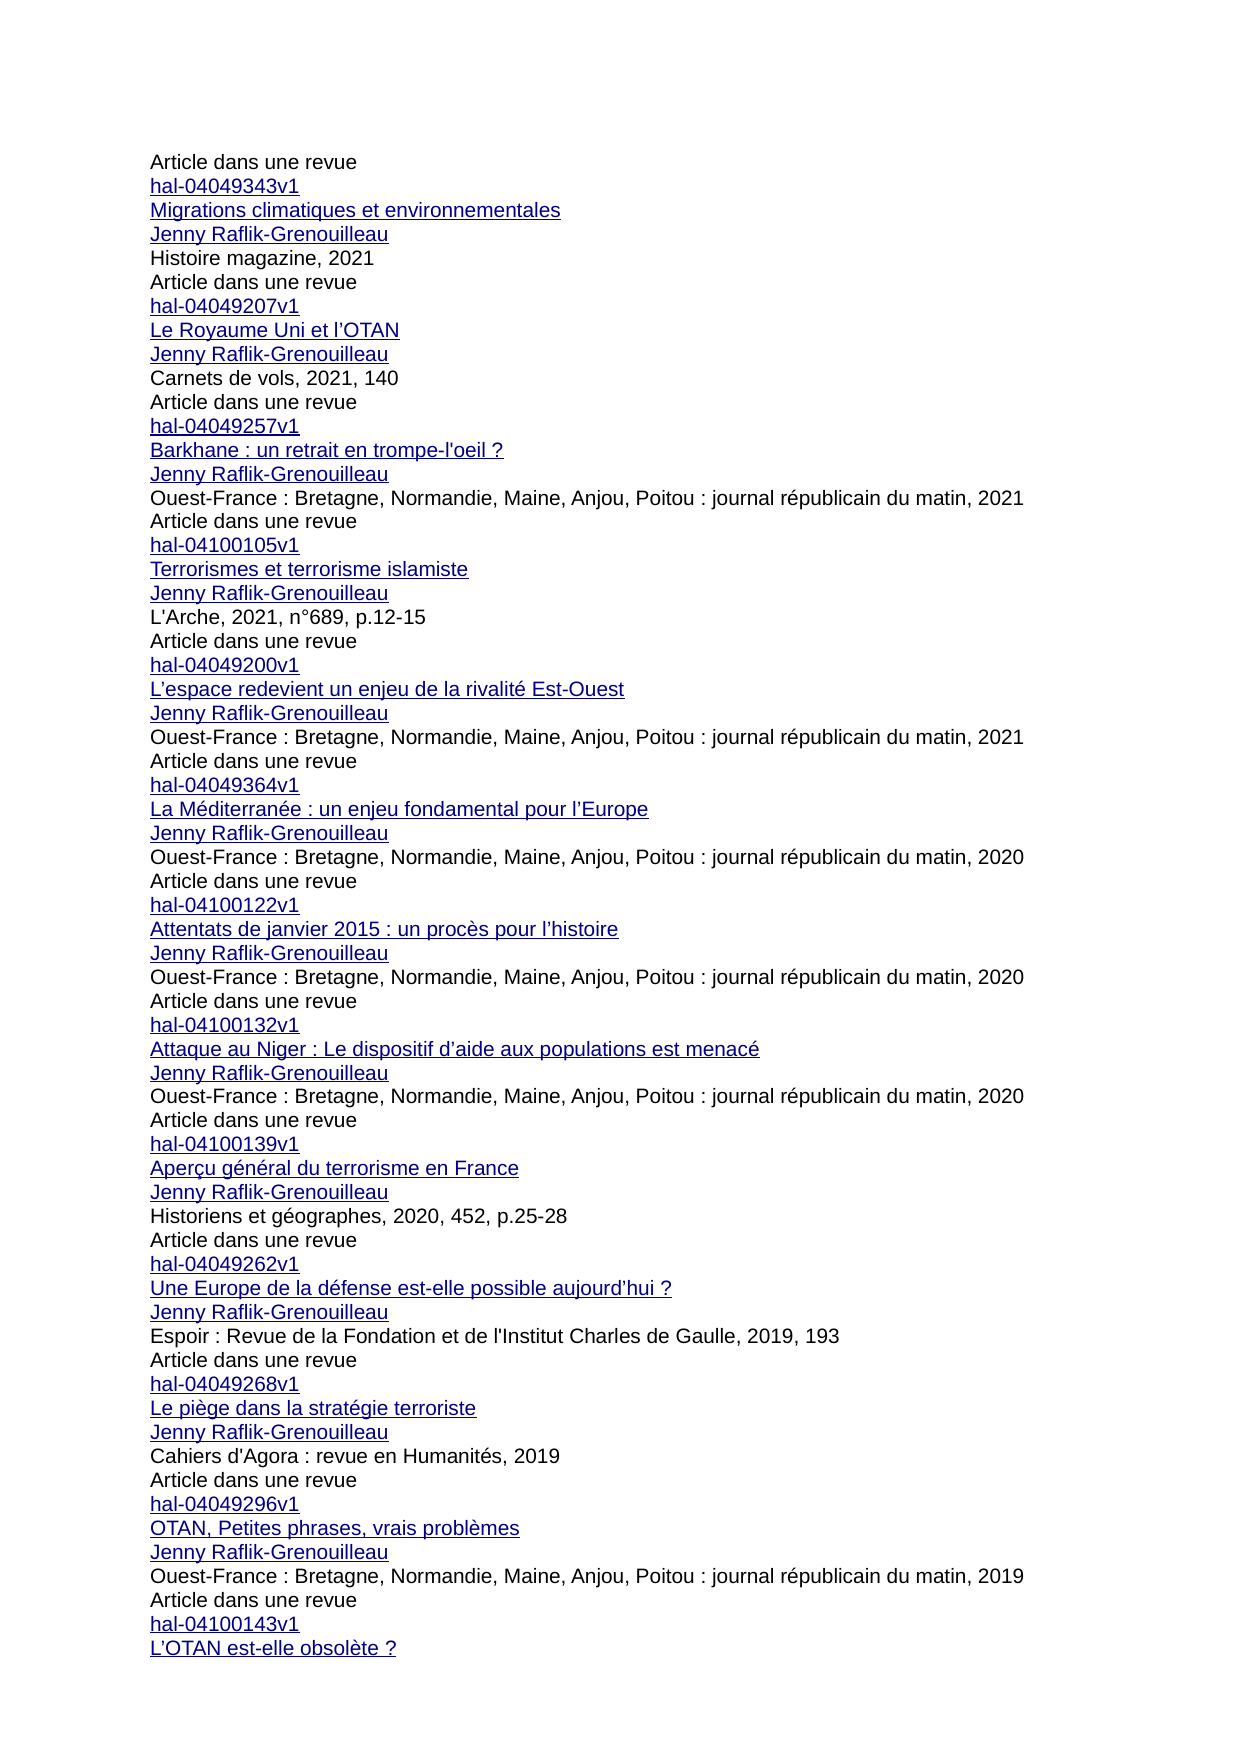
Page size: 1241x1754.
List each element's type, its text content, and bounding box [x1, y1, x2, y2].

table_cell Le piège dans la stratégie terroriste Jenny Raflik-Grenouilleau Cahiers d'Agora : revue en Humanités, 2019 Article dans une revue hal-04049296v1 [150, 1396, 1090, 1516]
table_cell Attaque au Niger : Le dispositif d’aide aux populations est menacé Jenny Raflik-Grenouilleau Ouest-France : Bretagne, Normandie, Maine, Anjou, Poitou : journal républicain du matin, 2020 Article dans une revue hal-04100139v1 [150, 1036, 1090, 1156]
table_cell Une Europe de la défense est-elle possible aujourd’hui ? Jenny Raflik-Grenouilleau Espoir : Revue de la Fondation et de l'Institut Charles de Gaulle, 2019, 193 Article dans une revue hal-04049268v1 [150, 1276, 1090, 1396]
table_cell OTAN, Petites phrases, vrais problèmes Jenny Raflik-Grenouilleau Ouest-France : Bretagne, Normandie, Maine, Anjou, Poitou : journal républicain du matin, 2019 Article dans une revue hal-04100143v1 [150, 1516, 1090, 1635]
table_cell La Méditerranée : un enjeu fondamental pour l’Europe Jenny Raflik-Grenouilleau Ouest-France : Bretagne, Normandie, Maine, Anjou, Poitou : journal républicain du matin, 2020 Article dans une revue hal-04100122v1 [150, 797, 1090, 917]
table_cell L’OTAN est-elle obsolète ? [150, 1635, 1090, 1659]
table_cell Aperçu général du terrorisme en France Jenny Raflik-Grenouilleau Historiens et géographes, 2020, 452, p.25-28 Article dans une revue hal-04049262v1 [150, 1156, 1090, 1276]
table_cell Article dans une revue hal-04049343v1 [150, 150, 1090, 198]
table_cell Barkhane : un retrait en trompe-l'oeil ? Jenny Raflik-Grenouilleau Ouest-France : Bretagne, Normandie, Maine, Anjou, Poitou : journal républicain du matin, 2021 Article dans une revue hal-04100105v1 [150, 438, 1090, 557]
table_cell L’espace redevient un enjeu de la rivalité Est-Ouest Jenny Raflik-Grenouilleau Ouest-France : Bretagne, Normandie, Maine, Anjou, Poitou : journal républicain du matin, 2021 Article dans une revue hal-04049364v1 [150, 677, 1090, 797]
table_cell Le Royaume Uni et l’OTAN Jenny Raflik-Grenouilleau Carnets de vols, 2021, 140 Article dans une revue hal-04049257v1 [150, 318, 1090, 437]
table_cell Attentats de janvier 2015 : un procès pour l’histoire Jenny Raflik-Grenouilleau Ouest-France : Bretagne, Normandie, Maine, Anjou, Poitou : journal républicain du matin, 2020 Article dans une revue hal-04100132v1 [150, 917, 1090, 1036]
table_cell Migrations climatiques et environnementales Jenny Raflik-Grenouilleau Histoire magazine, 2021 Article dans une revue hal-04049207v1 [150, 198, 1090, 318]
table_cell Terrorismes et terrorisme islamiste Jenny Raflik-Grenouilleau L'Arche, 2021, n°689, p.12-15 Article dans une revue hal-04049200v1 [150, 557, 1090, 677]
